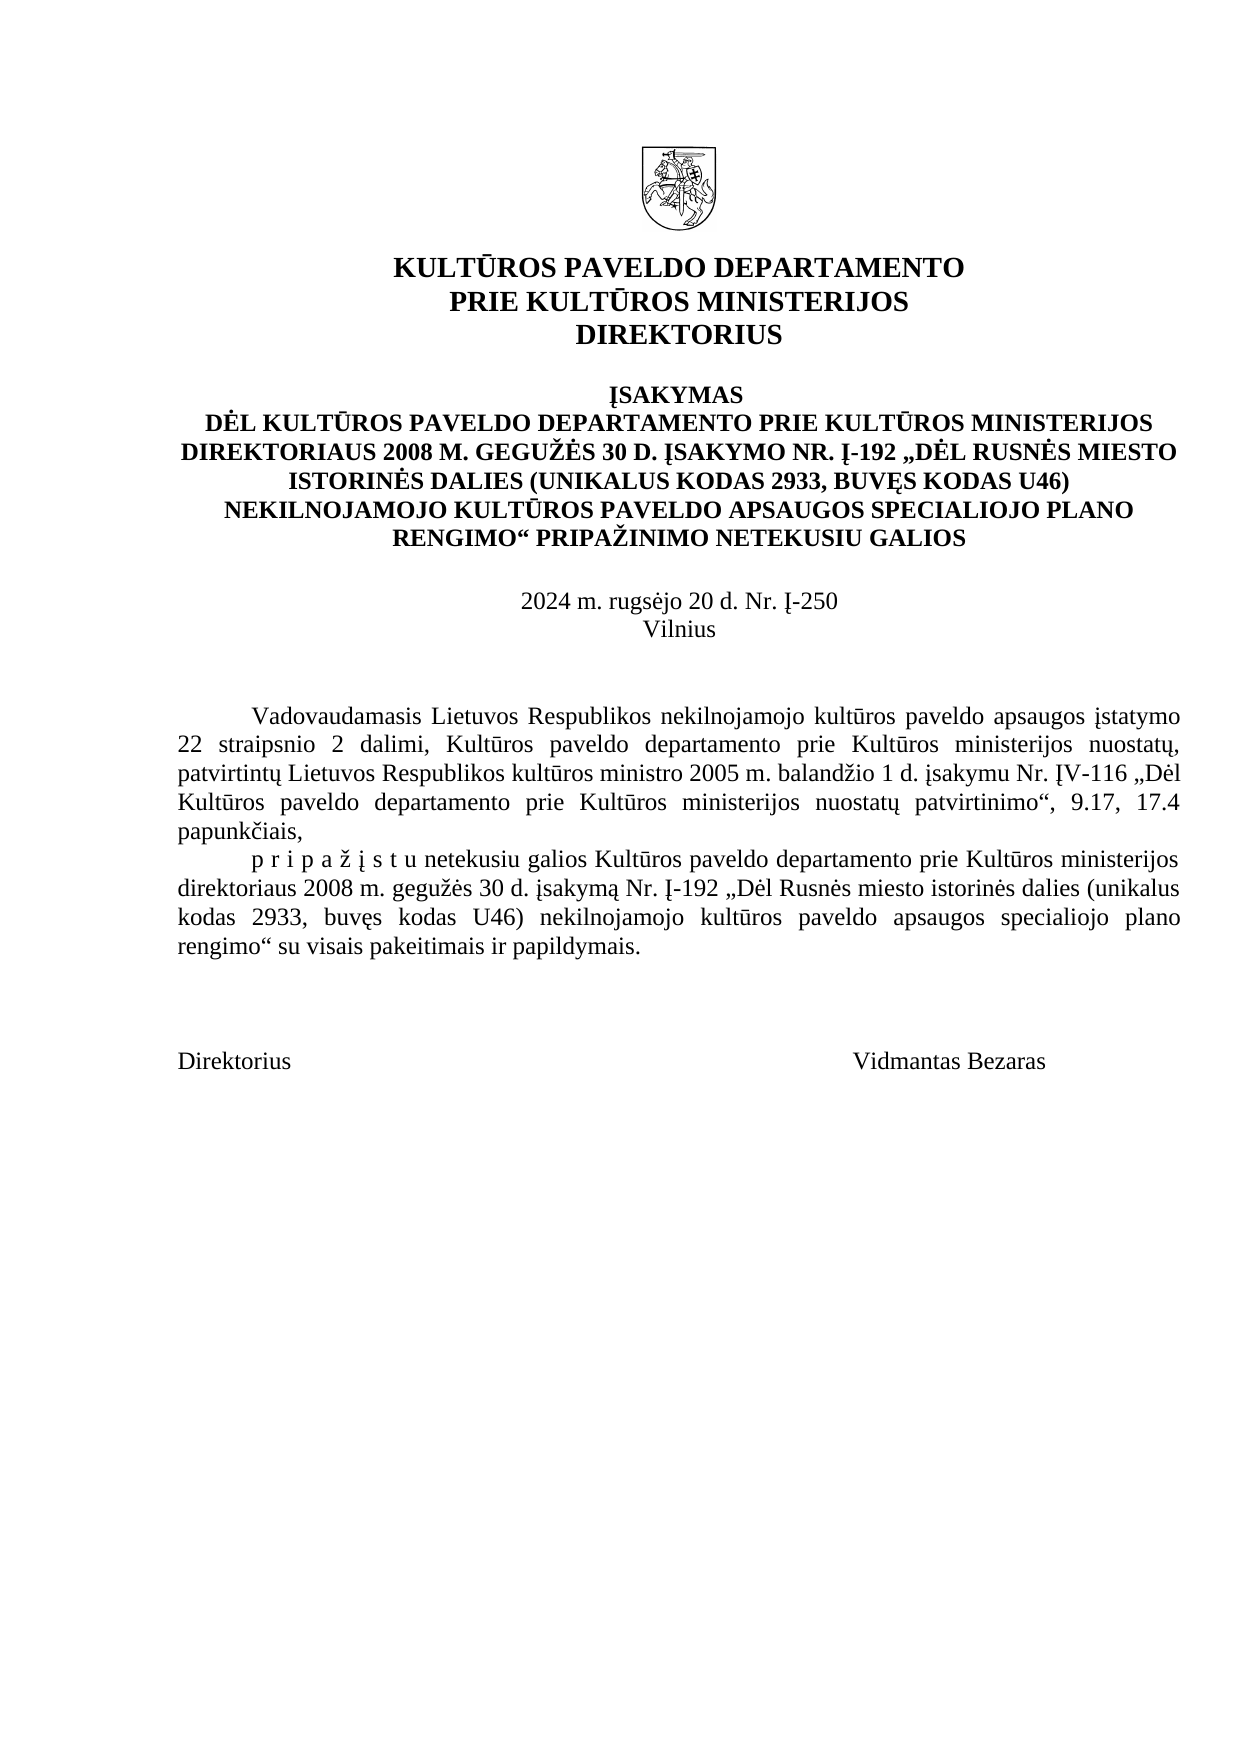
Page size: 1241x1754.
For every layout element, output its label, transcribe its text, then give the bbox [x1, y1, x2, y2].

text Direktorius Vidmantas Bezaras [177, 1046, 1181, 1074]
text 2024 m. rugsėjo 20 d. Nr. Į-250 [177, 586, 1181, 614]
text ĮSAKYMAS [177, 380, 1181, 408]
text Vadovaudamasis Lietuvos Respublikos nekilnojamojo kultūros paveldo apsaugos įstatymo 22 straipsnio 2 dalimi, Kultūros paveldo departamento prie Kultūros ministerijos nuostatų, patvirtintų Lietuvos Respublikos kultūros ministro 2005 m. balandžio 1 d. įsakymu Nr. ĮV-116 „Dėl Kultūros paveldo departamento prie Kultūros ministerijos nuostatų patvirtinimo“, 9.17, 17.4 papunkčiais, [177, 701, 1181, 844]
text KULTŪROS PAVELDO DEPARTAMENTO [177, 250, 1181, 284]
text PRIE KULTŪROS MINISTERIJOS [177, 284, 1181, 317]
text Vilnius [177, 614, 1181, 643]
text DĖL KULTŪROS PAVELDO DEPARTAMENTO PRIE KULTŪROS MINISTERIJOS DIREKTORIAUS 2008 M. GEGUŽĖS 30 D. ĮSAKYMO NR. Į-192 „DĖL RUSNĖS MIESTO ISTORINĖS DALIES (UNIKALUS KODAS 2933, BUVĘS KODAS U46) NEKILNOJAMOJO KULTŪROS PAVELDO APSAUGOS SPECIALIOJO PLANO RENGIMO“ PRIPAŽINIMO NETEKUSIU GALIOS [177, 408, 1181, 552]
text p r i p a ž į s t u netekusiu galios Kultūros paveldo departamento prie Kultūros ministerijos direktoriaus 2008 m. gegužės 30 d. įsakymą Nr. Į-192 „Dėl Rusnės miesto istorinės dalies (unikalus kodas 2933, buvęs kodas U46) nekilnojamojo kultūros paveldo apsaugos specialiojo plano rengimo“ su visais pakeitimais ir papildymais. [177, 844, 1181, 959]
text DIREKTORIUS [177, 317, 1181, 351]
